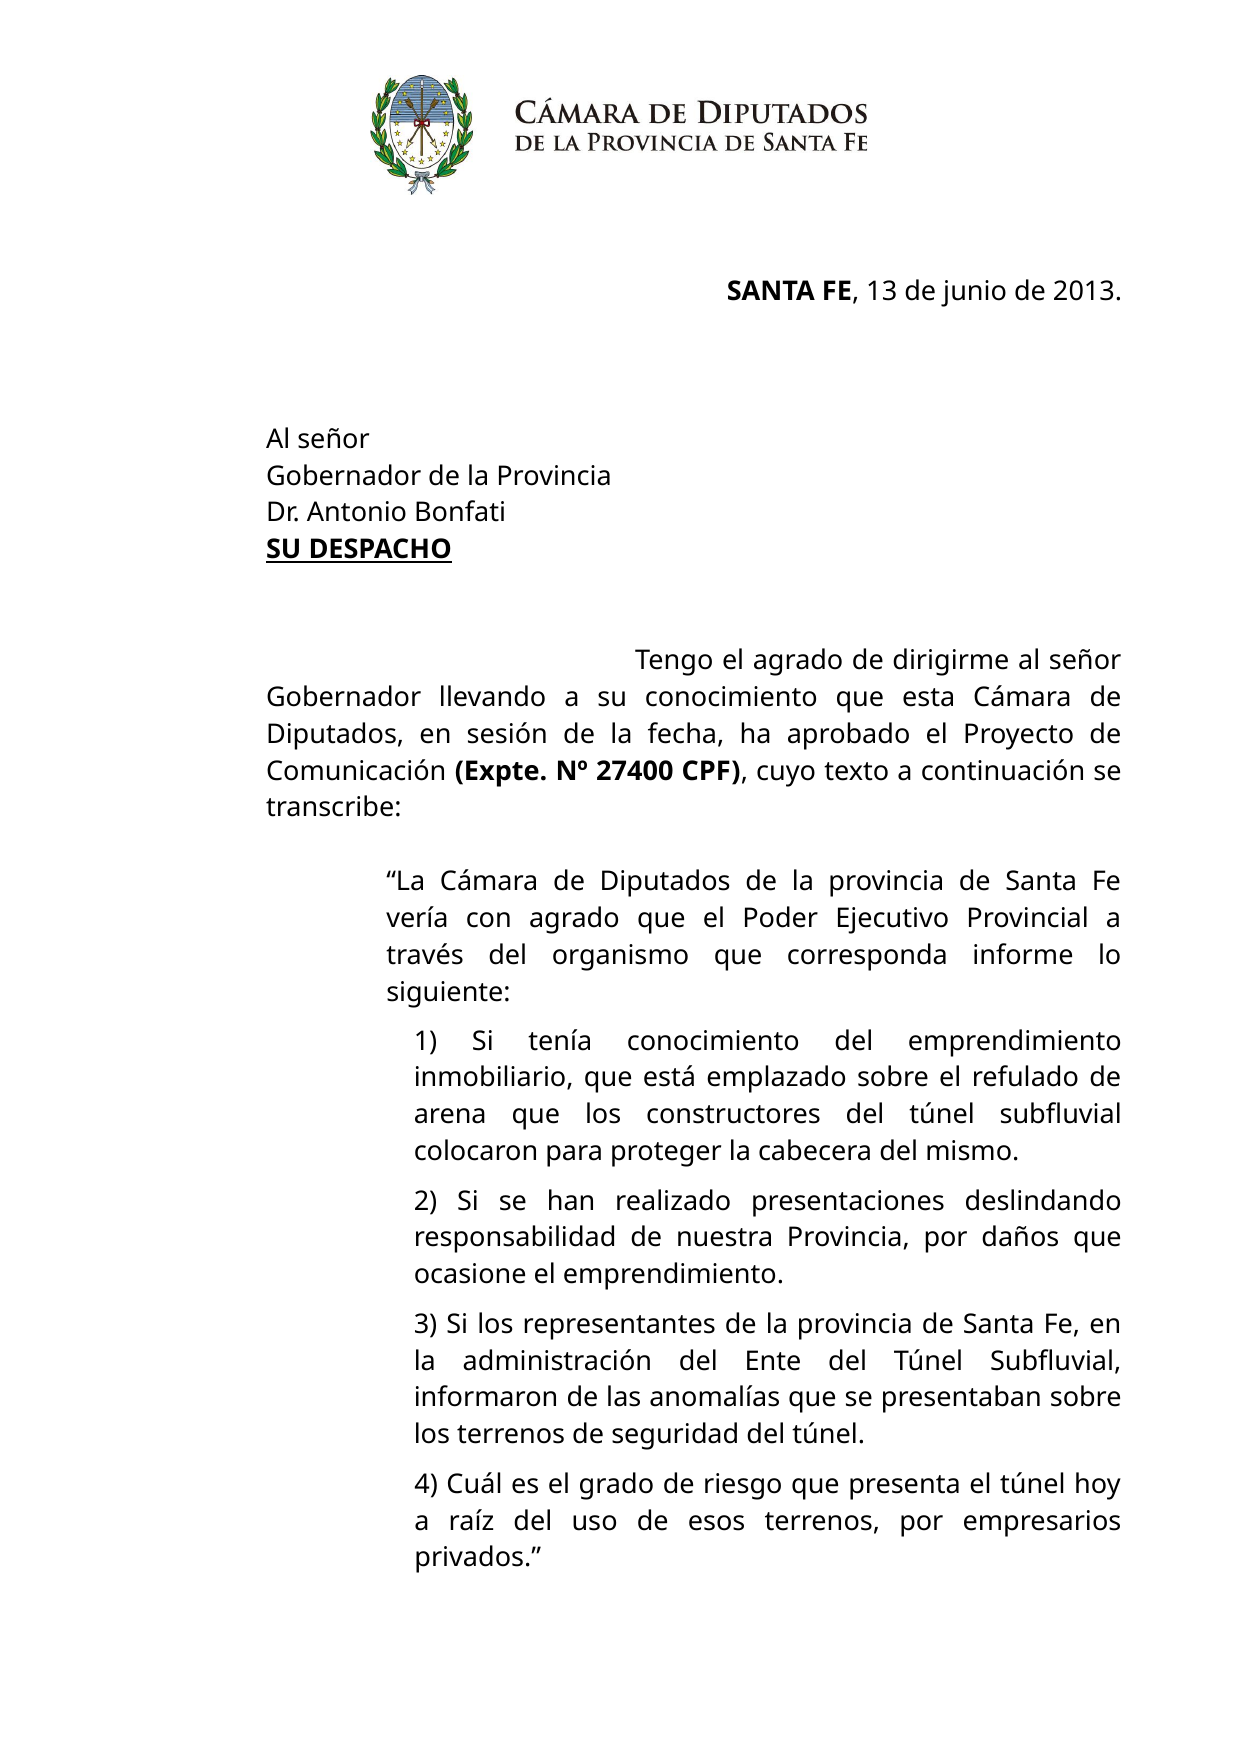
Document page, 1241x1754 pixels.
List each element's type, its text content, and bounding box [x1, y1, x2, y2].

text 3) Si los representantes de la provincia de Santa Fe, en la administración del Ente del Túnel Subfluvial, informaron de las anomalías que se presentaban sobre los terrenos de seguridad del túnel. [413, 1304, 1122, 1452]
picture [370, 75, 868, 199]
text Dr. Antonio Bonfati [266, 493, 1122, 530]
text 4) Cuál es el grado de riesgo que presenta el túnel hoy a raíz del uso de esos terrenos, por empresarios privados.” [414, 1464, 1122, 1575]
text Tengo el agrado de dirigirme al señor Gobernador llevando a su conocimiento que esta Cámara de Diputados, en sesión de la fecha, ha aprobado el Proyecto de Comunicación (Expte. Nº 27400 CPF), cuyo texto a continuación se transcribe: [266, 640, 1122, 825]
text SU DESPACHO [266, 530, 1122, 567]
text Al señor [266, 419, 1122, 456]
text 1) Si tenía conocimiento del emprendimiento inmobiliario, que está emplazado sobre el refulado de arena que los constructores del túnel subfluvial colocaron para proteger la cabecera del mismo. [413, 1021, 1122, 1168]
text “La Cámara de Diputados de la provincia de Santa Fe vería con agrado que el Poder Ejecutivo Provincial a través del organismo que corresponda informe lo siguiente: [386, 862, 1122, 1009]
text Gobernador de la Provincia [266, 456, 1122, 493]
text SANTA FE, 13 de junio de 2013. [266, 272, 1122, 308]
text 2) Si se han realizado presentaciones deslindando responsabilidad de nuestra Provincia, por daños que ocasione el emprendimiento. [413, 1181, 1122, 1292]
